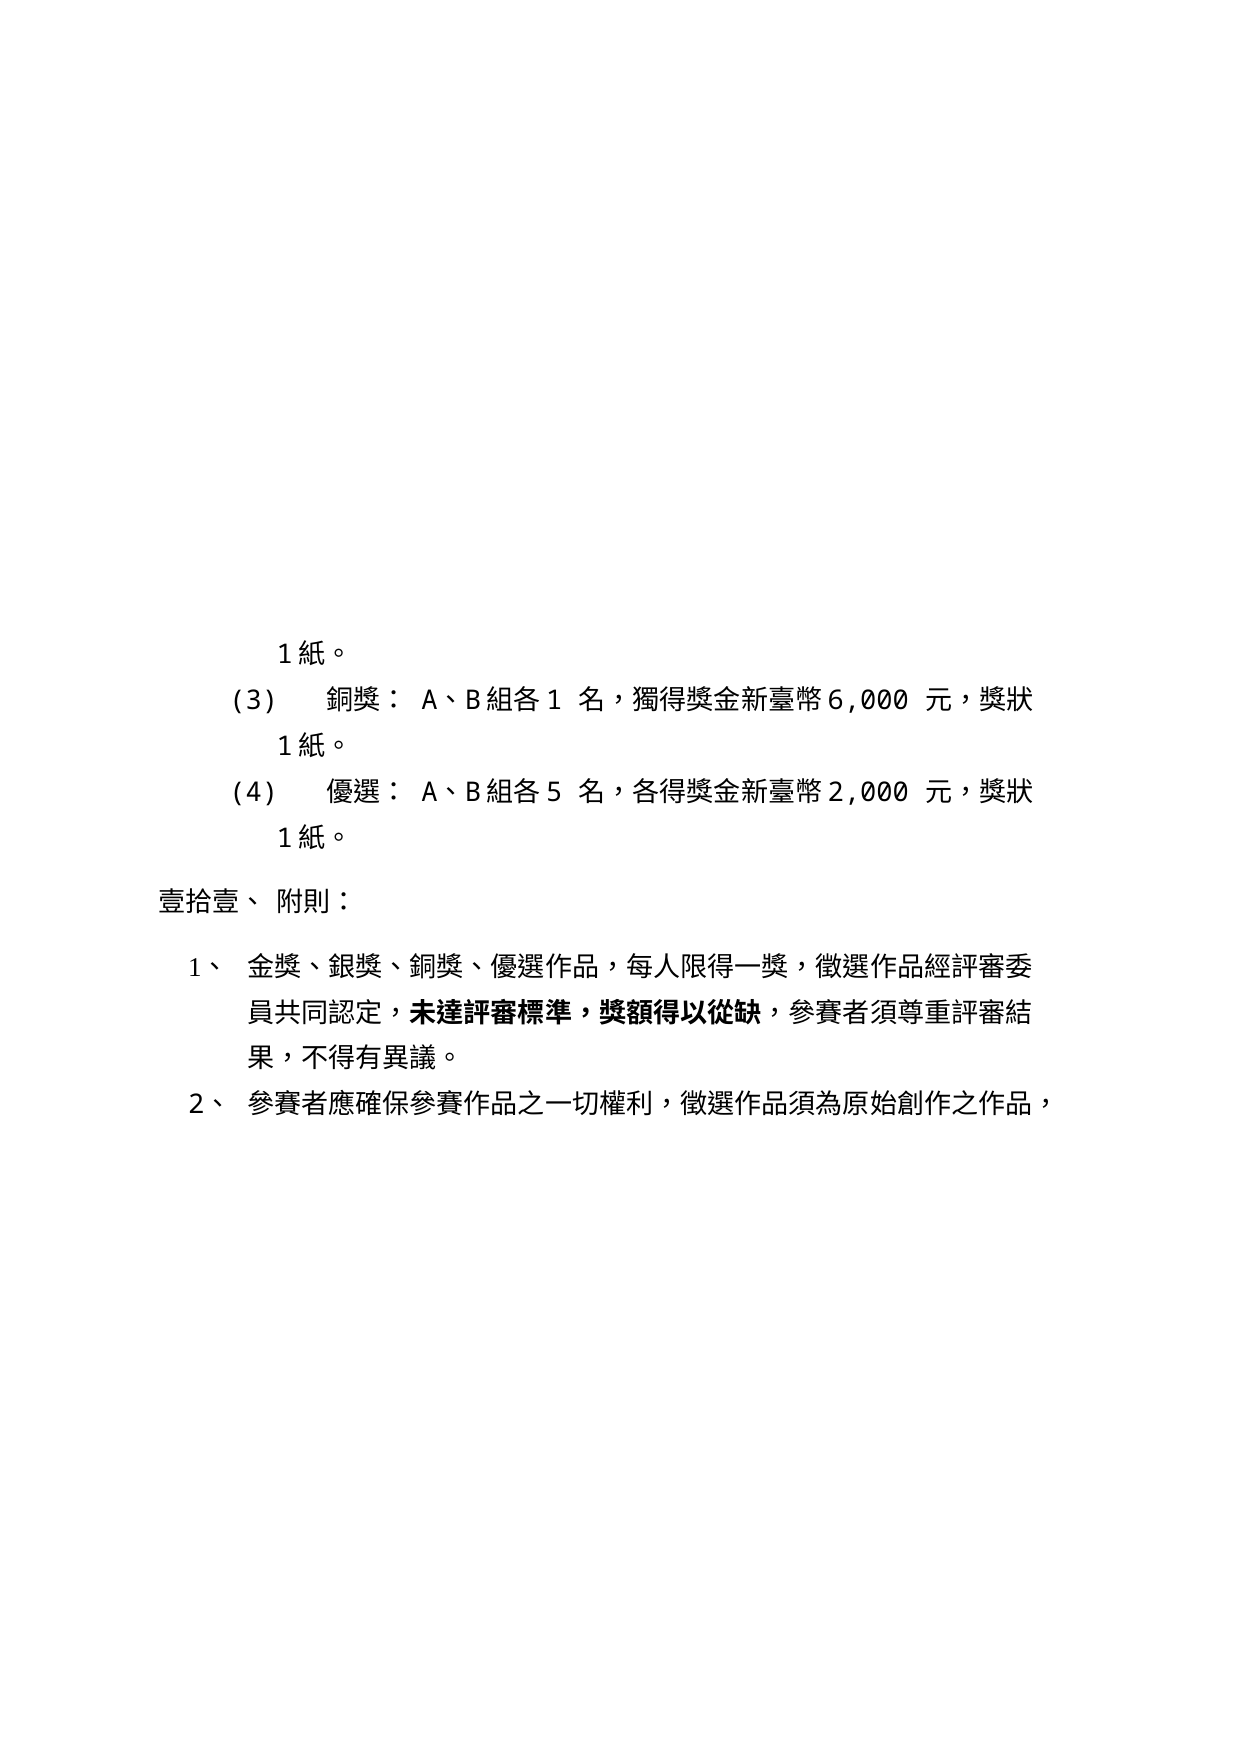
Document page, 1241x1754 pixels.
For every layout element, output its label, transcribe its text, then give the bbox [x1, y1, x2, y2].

list 金獎、銀獎、銅獎、優選作品，每人限得一獎，徵選作品經評審委員共同認定，未達評審標準，獎額得以從缺，參賽者須尊重評審結果，不得有異議。 [188, 939, 1052, 1077]
list 優選： A、B組各5 名，各得獎金新臺幣2,000 元，獎狀1紙。 [229, 764, 1052, 856]
list 銅獎： A、B組各1 名，獨得獎金新臺幣6,000 元，獎狀1紙。 [229, 673, 1052, 764]
list 附則： [158, 875, 1052, 921]
list 參賽者應確保參賽作品之一切權利，徵選作品須為原始創作之作品，不得有冒借、抄襲、拷貝、仿冒之行為，如涉違反著作權、智慧財產權、隱私權等相關法律責任須由參加表簽署人自行負責，概與主辦單位無關。如違者遭受檢舉、主辦單位因作品延伸相關爭議、賠償或法律責任，主辦單位將公佈取消資格，並追回獎狀、獎金等，並賠償主辦單位一切損失，遺缺不予遞補。 [188, 1077, 1052, 1123]
list 銀獎： A、B組各1 名，獨得獎金新臺幣10,000 元，獎狀1紙。 [229, 627, 1052, 673]
